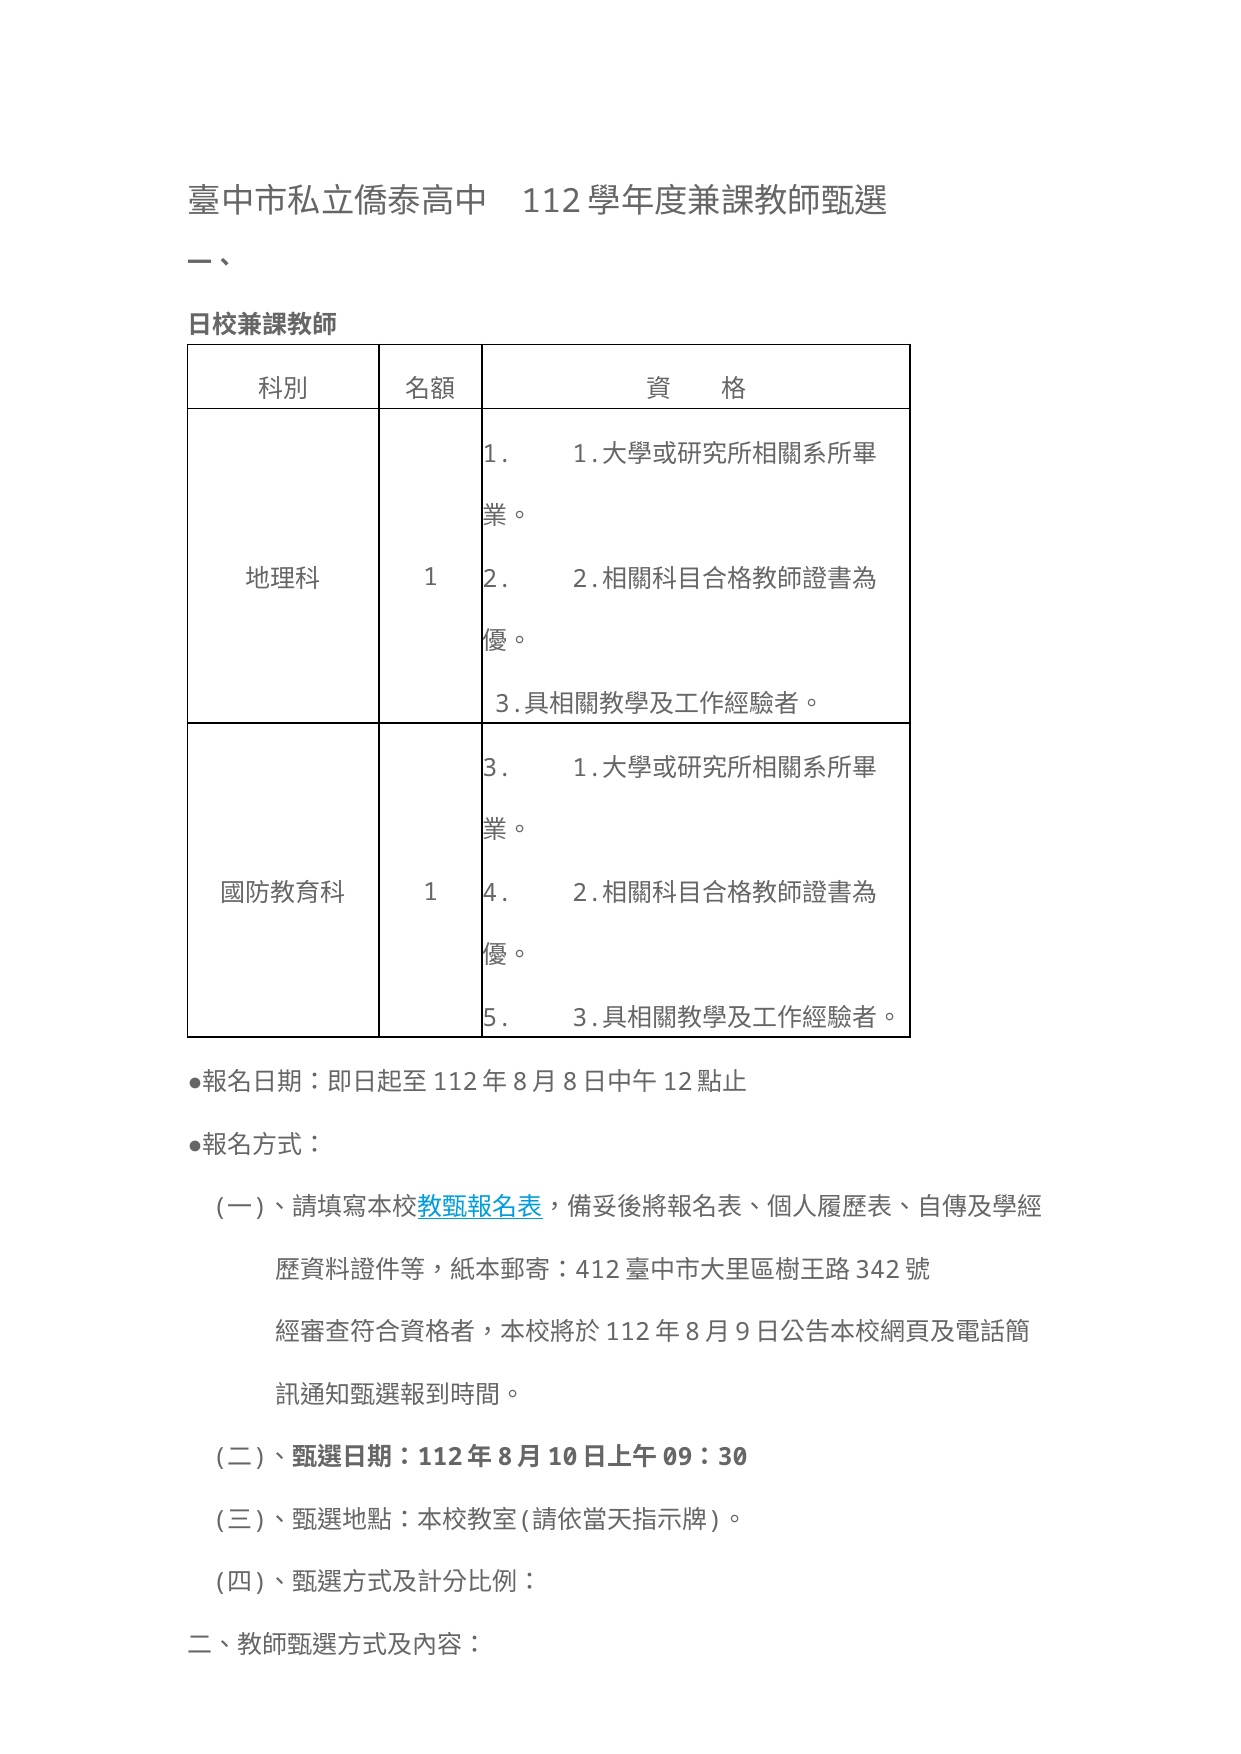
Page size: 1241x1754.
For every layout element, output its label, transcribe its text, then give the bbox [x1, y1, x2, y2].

table_cell 國防教育科 [188, 724, 378, 1036]
table_cell 地理科 [188, 409, 378, 722]
text (二)、甄選日期：112年8月10日上午09：30 [187, 1413, 1053, 1476]
text (一)、請填寫本校教甄報名表，備妥後將報名表、個人履歷表、自傳及學經歷資料證件等，紙本郵寄：412臺中市大里區樹王路342號 [212, 1163, 1053, 1288]
table_header 名額 [380, 345, 481, 408]
text (三)、甄選地點：本校教室(請依當天指示牌)。 [187, 1476, 1053, 1538]
table_cell 1 [380, 724, 481, 1036]
text (四)、甄選方式及計分比例： [187, 1538, 1053, 1601]
table_cell 1.大學或研究所相關系所畢業。 2.相關科目合格教師證書為優。 3.具相關教學及工作經驗者。 [483, 409, 909, 722]
table_cell 1.大學或研究所相關系所畢業。 2.相關科目合格教師證書為優。 3.具相關教學及工作經驗者。 [483, 724, 909, 1036]
text 二、教師甄選方式及內容： [187, 1601, 1053, 1663]
text 日校兼課教師 [187, 281, 1053, 343]
table_header 資 格 [483, 345, 909, 408]
table_header 科別 [188, 345, 378, 408]
text 經審查符合資格者，本校將於112年8月9日公告本校網頁及電話簡訊通知甄選報到時間。 [275, 1288, 1053, 1413]
text ●報名方式： [187, 1101, 1053, 1163]
table_cell 1 [380, 409, 481, 722]
text 一、 [187, 218, 1053, 281]
text 臺中市私立僑泰高中 112學年度兼課教師甄選 [187, 156, 1053, 218]
text ●報名日期：即日起至112年8月8日中午12點止 [187, 1038, 1053, 1101]
